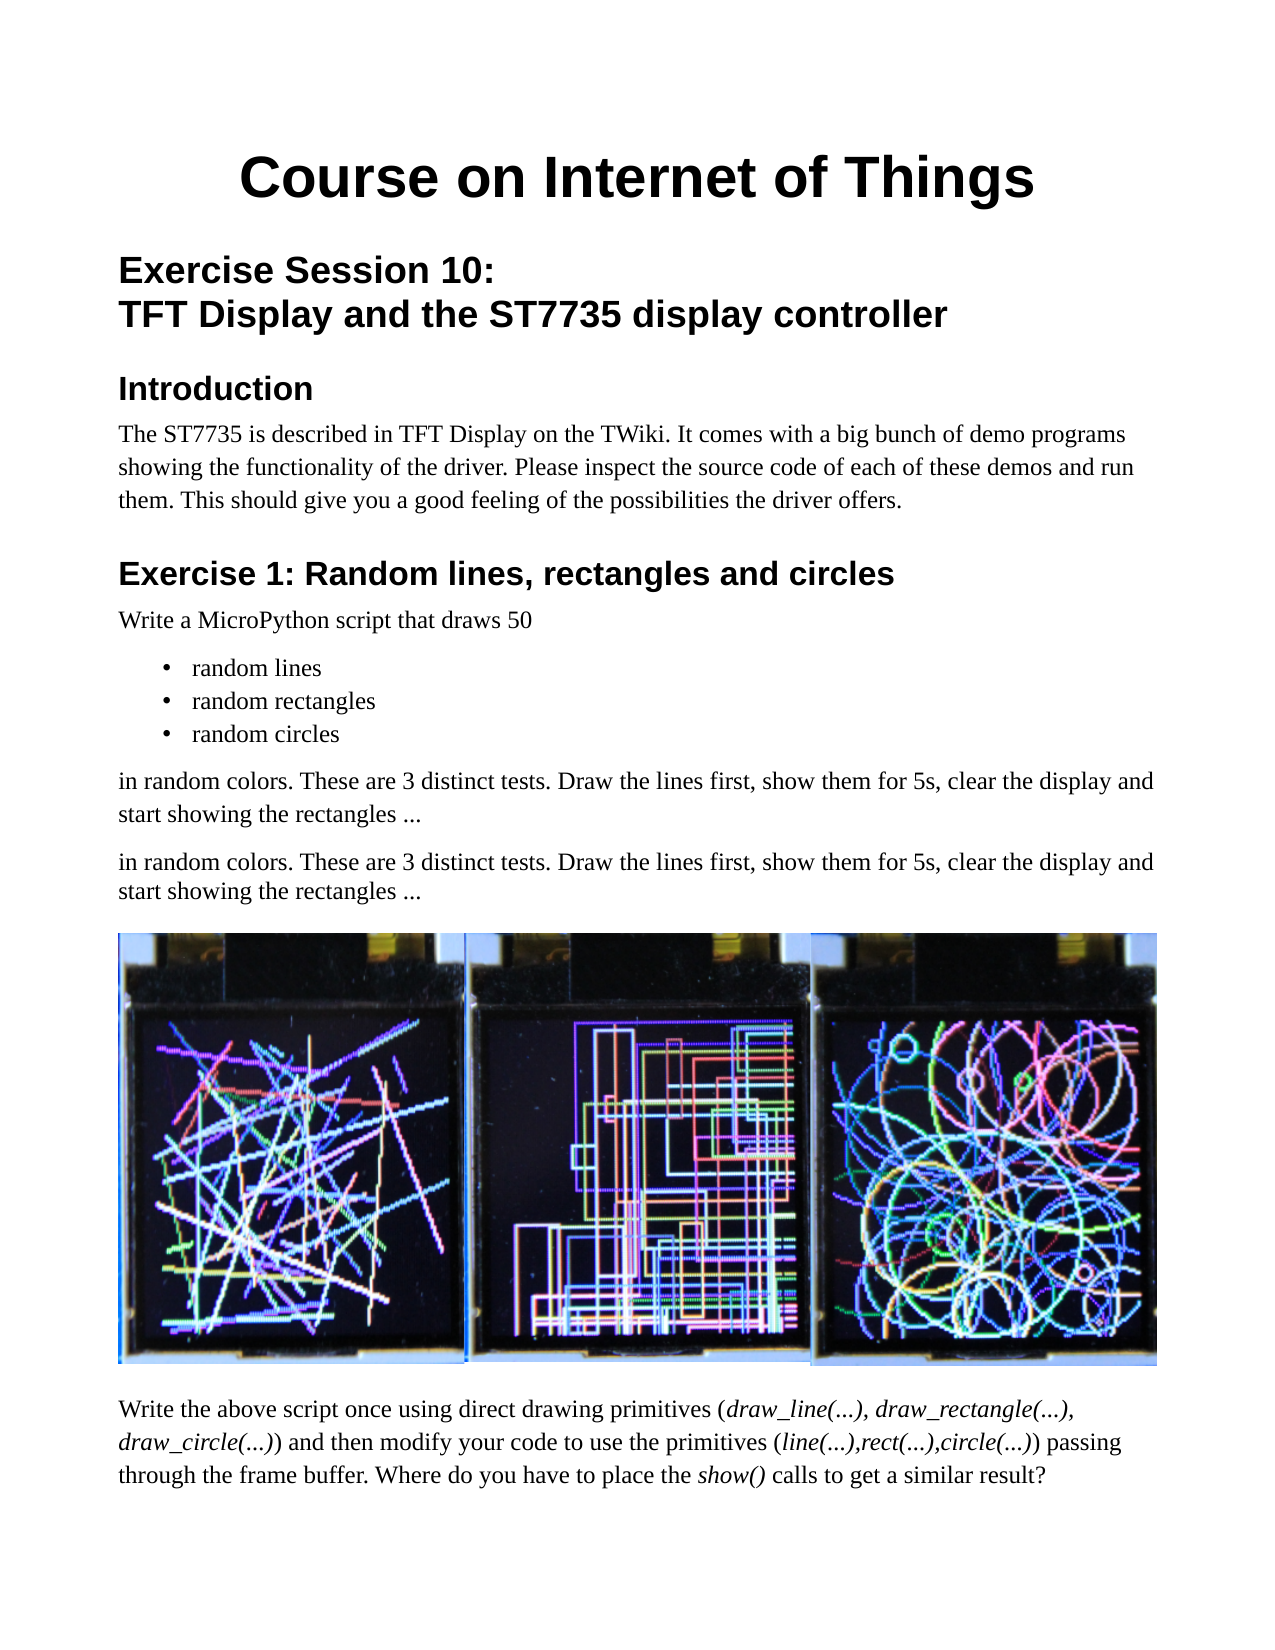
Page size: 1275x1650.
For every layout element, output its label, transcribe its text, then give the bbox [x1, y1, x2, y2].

subtitle Exercise 1: Random lines, rectangles and circles [118, 554, 1157, 593]
text The ST7735 is described in TFT Display on the TWiki. It comes with a big bunch of demo programs showing the functionality of the driver. Please inspect the source code of each of these demos and run them. This should give you a good feeling of the possibilities the driver offers. [118, 419, 1157, 514]
text in random colors. These are 3 distinct tests. Draw the lines first, show them for 5s, clear the display and start showing the rectangles ... [118, 847, 1157, 904]
text Write a MicroPython script that draws 50 [118, 605, 1157, 634]
table_header [464, 1362, 810, 1366]
list random rectangles [162, 686, 1157, 714]
text Write the above script once using direct drawing primitives (draw_line(...), draw_rectangle(...), draw_circle(...)) and then modify your code to use the primitives (line(...),rect(...),circle(...)) passing through the frame buffer. Where do you have to place the show() calls to get a similar result? [118, 1394, 1157, 1489]
subtitle Exercise Session 10: TFT Display and the ST7735 display controller [118, 248, 1157, 335]
text in random colors. These are 3 distinct tests. Draw the lines first, show them for 5s, clear the display and start showing the rectangles ... [118, 766, 1157, 828]
list random lines [162, 653, 1157, 681]
list random circles [162, 719, 1157, 747]
subtitle Introduction [118, 368, 1157, 407]
title Course on Internet of Things [118, 143, 1157, 210]
picture [118, 933, 1157, 1366]
